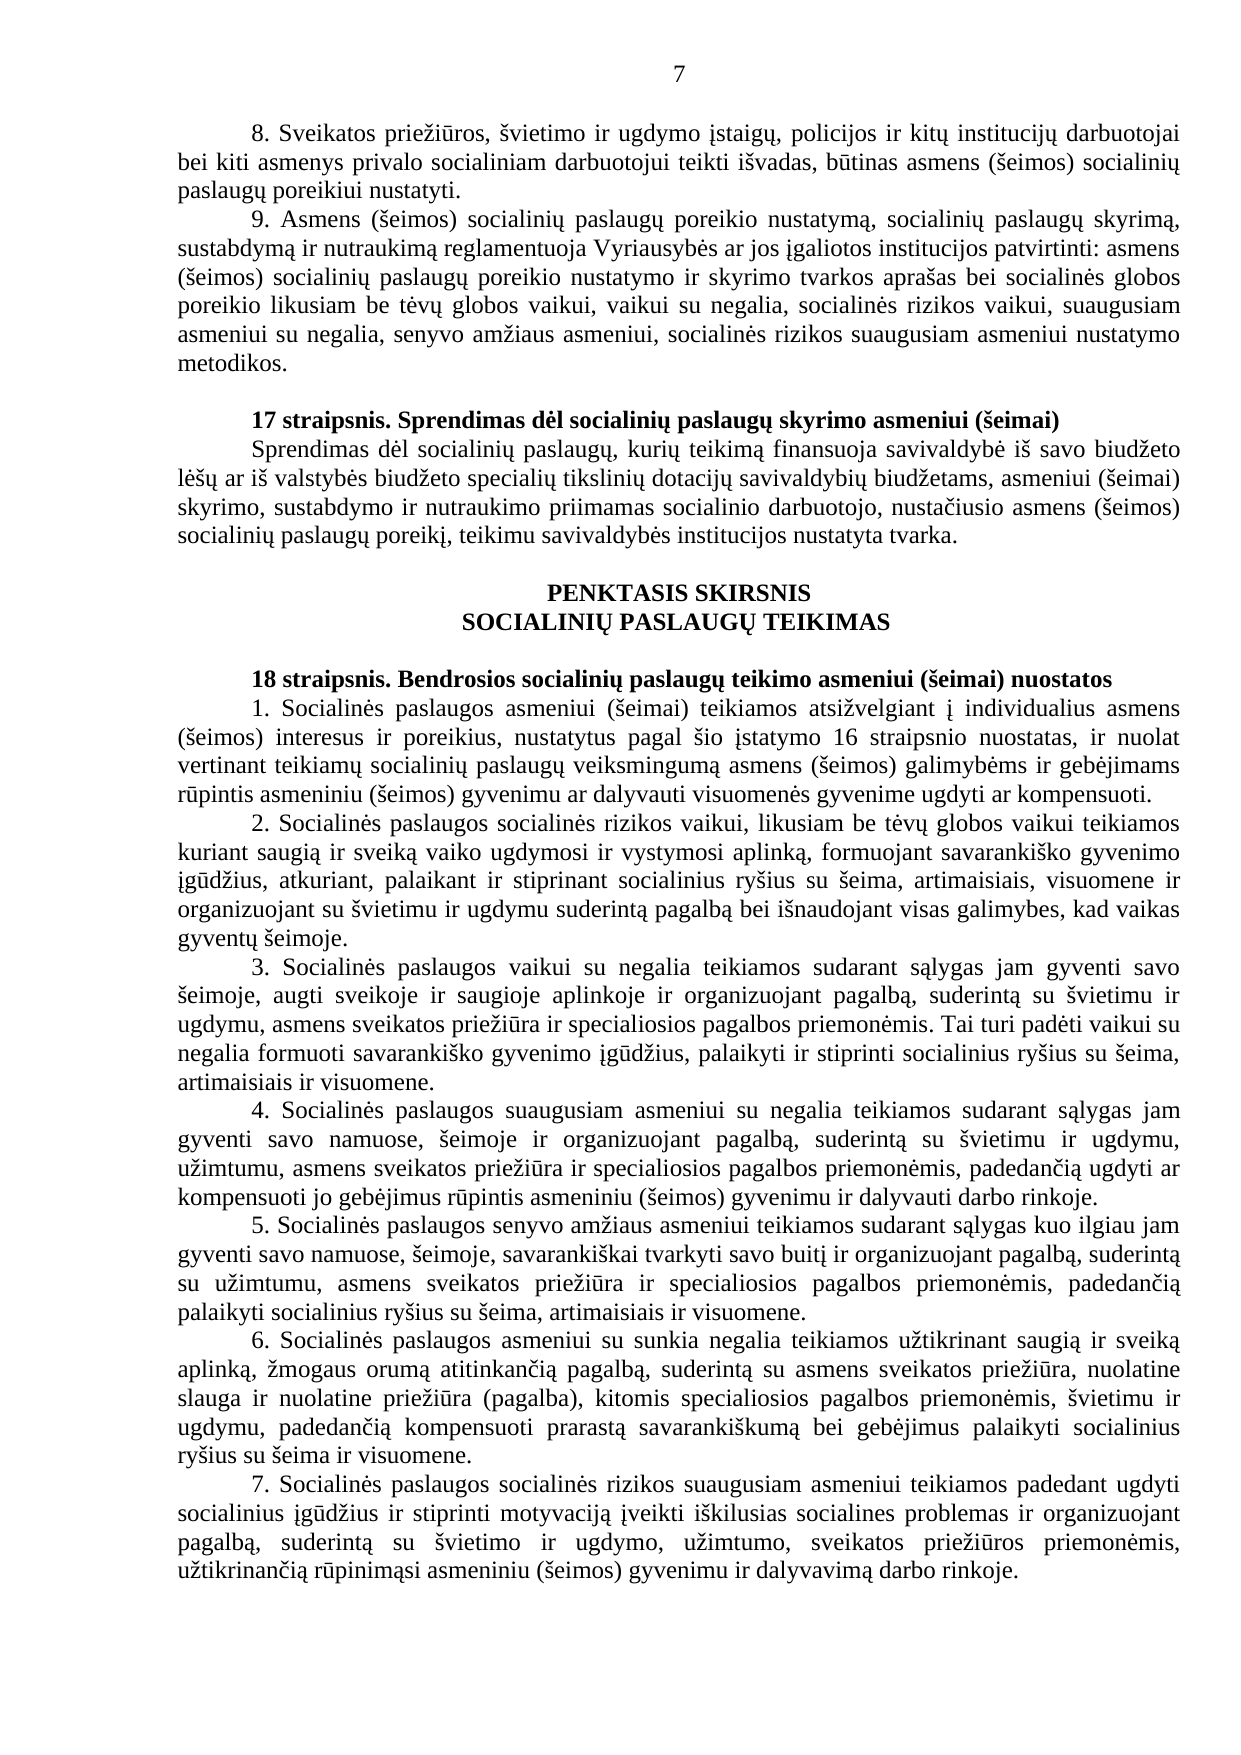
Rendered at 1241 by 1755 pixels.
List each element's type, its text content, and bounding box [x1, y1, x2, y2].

text 18 straipsnis. Bendrosios socialinių paslaugų teikimo asmeniui (šeimai) nuostatos [177, 664, 1181, 693]
text 1. Socialinės paslaugos asmeniui (šeimai) teikiamos atsižvelgiant į individualius asmens (šeimos) interesus ir poreikius, nustatytus pagal šio įstatymo 16 straipsnio nuostatas, ir nuolat vertinant teikiamų socialinių paslaugų veiksmingumą asmens (šeimos) galimybėms ir gebėjimams rūpintis asmeniniu (šeimos) gyvenimu ar dalyvauti visuomenės gyvenime ugdyti ar kompensuoti. [177, 693, 1181, 808]
text 7. Socialinės paslaugos socialinės rizikos suaugusiam asmeniui teikiamos padedant ugdyti socialinius įgūdžius ir stiprinti motyvaciją įveikti iškilusias socialines problemas ir organizuojant pagalbą, suderintą su švietimo ir ugdymo, užimtumo, sveikatos priežiūros priemonėmis, užtikrinančią rūpinimąsi asmeniniu (šeimos) gyvenimu ir dalyvavimą darbo rinkoje. [177, 1469, 1181, 1584]
text PENKTASIS SKIRSNIS [177, 578, 1181, 607]
text 4. Socialinės paslaugos suaugusiam asmeniui su negalia teikiamos sudarant sąlygas jam gyventi savo namuose, šeimoje ir organizuojant pagalbą, suderintą su švietimu ir ugdymu, užimtumu, asmens sveikatos priežiūra ir specialiosios pagalbos priemonėmis, padedančią ugdyti ar kompensuoti jo gebėjimus rūpintis asmeniniu (šeimos) gyvenimu ir dalyvauti darbo rinkoje. [177, 1096, 1181, 1211]
text 17 straipsnis. Sprendimas dėl socialinių paslaugų skyrimo asmeniui (šeimai) [177, 406, 1181, 434]
text 3. Socialinės paslaugos vaikui su negalia teikiamos sudarant sąlygas jam gyventi savo šeimoje, augti sveikoje ir saugioje aplinkoje ir organizuojant pagalbą, suderintą su švietimu ir ugdymu, asmens sveikatos priežiūra ir specialiosios pagalbos priemonėmis. Tai turi padėti vaikui su negalia formuoti savarankiško gyvenimo įgūdžius, palaikyti ir stiprinti socialinius ryšius su šeima, artimaisiais ir visuomene. [177, 952, 1181, 1096]
text 9. Asmens (šeimos) socialinių paslaugų poreikio nustatymą, socialinių paslaugų skyrimą, sustabdymą ir nutraukimą reglamentuoja Vyriausybės ar jos įgaliotos institucijos patvirtinti: asmens (šeimos) socialinių paslaugų poreikio nustatymo ir skyrimo tvarkos aprašas bei socialinės globos poreikio likusiam be tėvų globos vaikui, vaikui su negalia, socialinės rizikos vaikui, suaugusiam asmeniui su negalia, senyvo amžiaus asmeniui, socialinės rizikos suaugusiam asmeniui nustatymo metodikos. [177, 204, 1181, 377]
text 5. Socialinės paslaugos senyvo amžiaus asmeniui teikiamos sudarant sąlygas kuo ilgiau jam gyventi savo namuose, šeimoje, savarankiškai tvarkyti savo buitį ir organizuojant pagalbą, suderintą su užimtumu, asmens sveikatos priežiūra ir specialiosios pagalbos priemonėmis, padedančią palaikyti socialinius ryšius su šeima, artimaisiais ir visuomene. [177, 1211, 1181, 1326]
text Sprendimas dėl socialinių paslaugų, kurių teikimą finansuoja savivaldybė iš savo biudžeto lėšų ar iš valstybės biudžeto specialių tikslinių dotacijų savivaldybių biudžetams, asmeniui (šeimai) skyrimo, sustabdymo ir nutraukimo priimamas socialinio darbuotojo, nustačiusio asmens (šeimos) socialinių paslaugų poreikį, teikimu savivaldybės institucijos nustatyta tvarka. [177, 434, 1181, 549]
text SOCIALINIŲ PASLAUGŲ TEIKIMAS [177, 607, 1181, 636]
text 8. Sveikatos priežiūros, švietimo ir ugdymo įstaigų, policijos ir kitų institucijų darbuotojai bei kiti asmenys privalo socialiniam darbuotojui teikti išvadas, būtinas asmens (šeimos) socialinių paslaugų poreikiui nustatyti. [177, 118, 1181, 204]
text 2. Socialinės paslaugos socialinės rizikos vaikui, likusiam be tėvų globos vaikui teikiamos kuriant saugią ir sveiką vaiko ugdymosi ir vystymosi aplinką, formuojant savarankiško gyvenimo įgūdžius, atkuriant, palaikant ir stiprinant socialinius ryšius su šeima, artimaisiais, visuomene ir organizuojant su švietimu ir ugdymu suderintą pagalbą bei išnaudojant visas galimybes, kad vaikas gyventų šeimoje. [177, 808, 1181, 952]
text 6. Socialinės paslaugos asmeniui su sunkia negalia teikiamos užtikrinant saugią ir sveiką aplinką, žmogaus orumą atitinkančią pagalbą, suderintą su asmens sveikatos priežiūra, nuolatine slauga ir nuolatine priežiūra (pagalba), kitomis specialiosios pagalbos priemonėmis, švietimu ir ugdymu, padedančią kompensuoti prarastą savarankiškumą bei gebėjimus palaikyti socialinius ryšius su šeima ir visuomene. [177, 1326, 1181, 1469]
